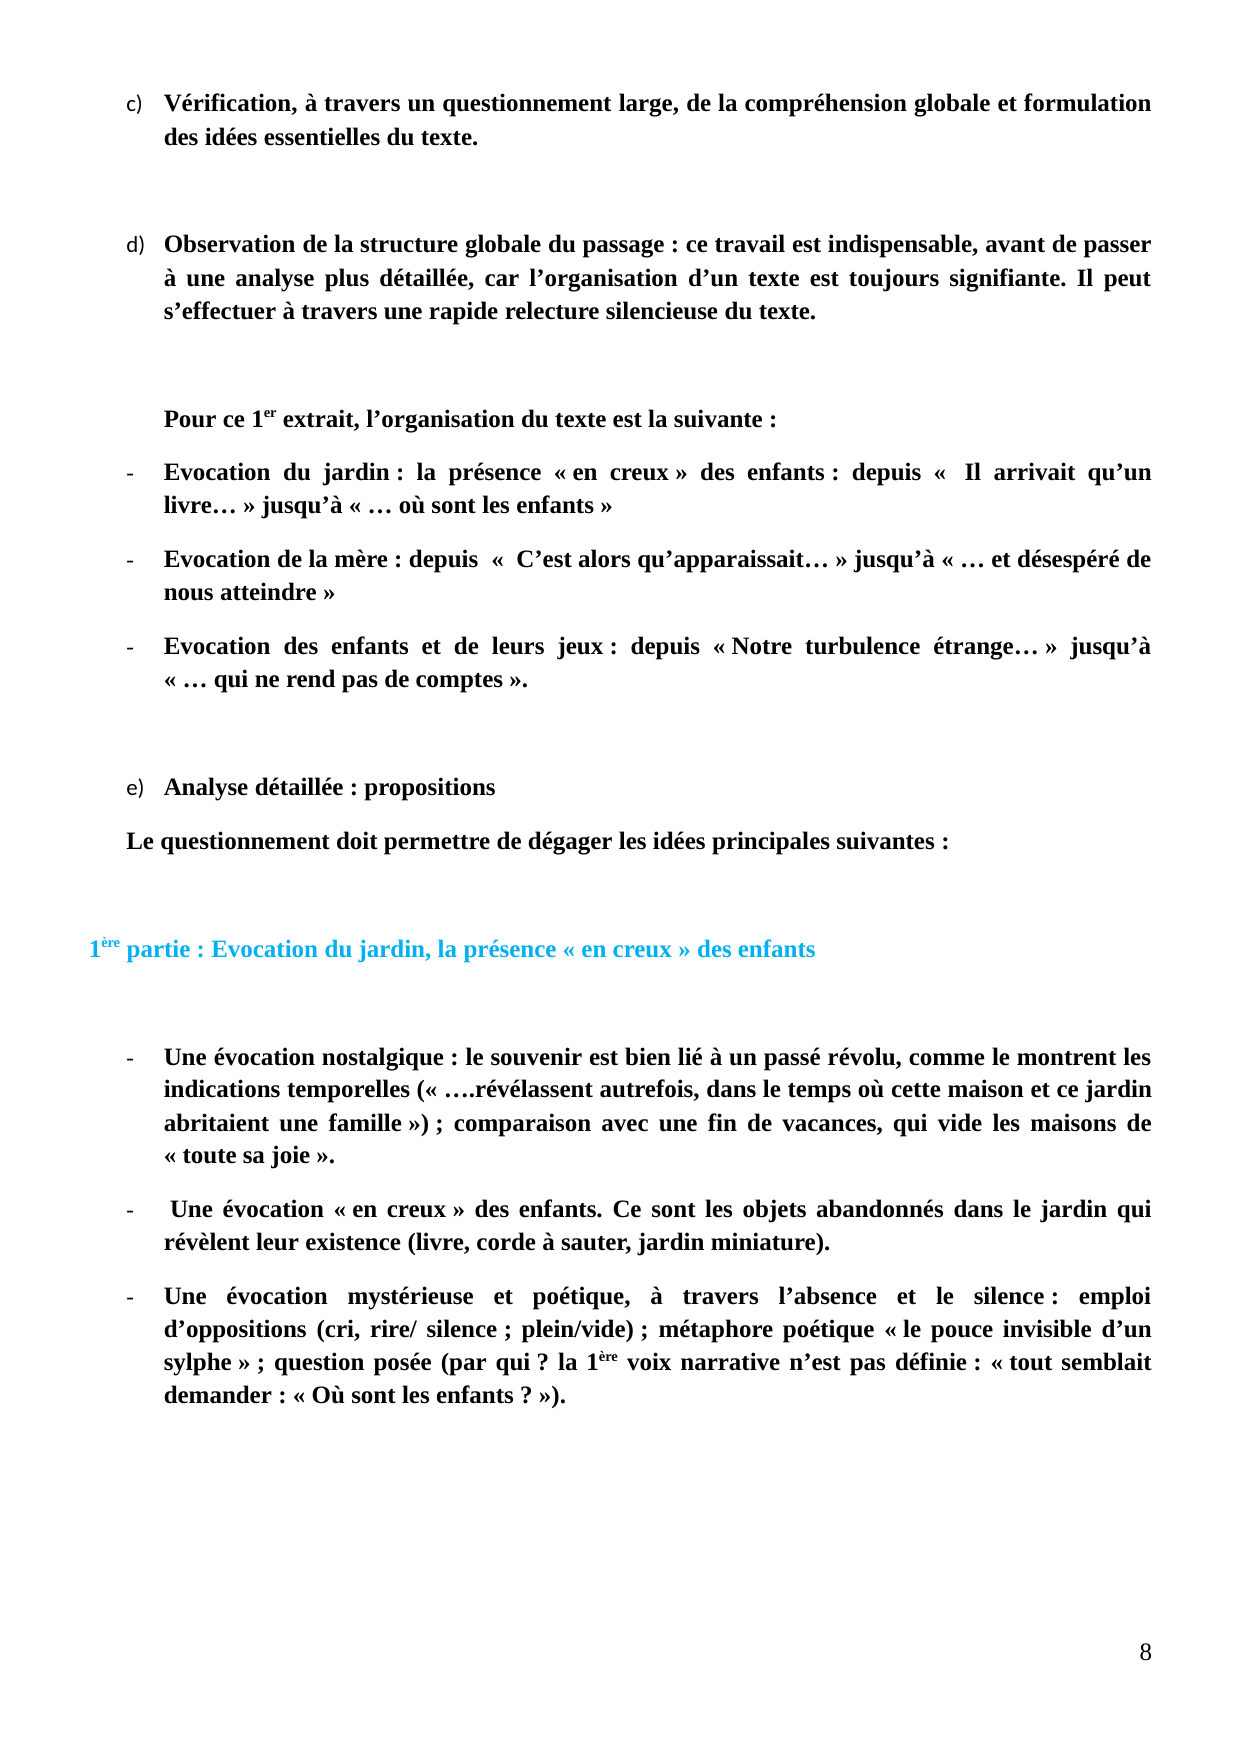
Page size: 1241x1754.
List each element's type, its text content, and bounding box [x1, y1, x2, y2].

list Evocation des enfants et de leurs jeux : depuis « Notre turbulence étrange… » jusqu’à « … qui ne rend pas de comptes ». [126, 631, 1152, 693]
list Observation de la structure globale du passage : ce travail est indispensable, avant de passer à une analyse plus détaillée, car l’organisation d’un texte est toujours signifiante. Il peut s’effectuer à travers une rapide relecture silencieuse du texte. [126, 229, 1152, 325]
list Analyse détaillée : propositions [126, 772, 1152, 801]
list Evocation de la mère : depuis « C’est alors qu’apparaissait… » jusqu’à « … et désespéré de nous atteindre » [126, 544, 1152, 606]
list Une évocation nostalgique : le souvenir est bien lié à un passé révolu, comme le montrent les indications temporelles (« ….révélassent autrefois, dans le temps où cette maison et ce jardin abritaient une famille ») ; comparaison avec une fin de vacances, qui vide les maisons de « toute sa joie ». [126, 1042, 1152, 1169]
list Une évocation mystérieuse et poétique, à travers l’absence et le silence : emploi d’oppositions (cri, rire/ silence ; plein/vide) ; métaphore poétique « le pouce invisible d’un sylphe » ; question posée (par qui ? la 1ère voix narrative n’est pas définie : « tout semblait demander : « Où sont les enfants ? »). [126, 1281, 1152, 1409]
list Une évocation « en creux » des enfants. Ce sont les objets abandonnés dans le jardin qui révèlent leur existence (livre, corde à sauter, jardin miniature). [126, 1194, 1152, 1256]
list Vérification, à travers un questionnement large, de la compréhension globale et formulation des idées essentielles du texte. [126, 88, 1152, 151]
list Evocation du jardin : la présence « en creux » des enfants : depuis « Il arrivait qu’un livre… » jusqu’à « … où sont les enfants » [126, 457, 1152, 519]
list 1ère partie : Evocation du jardin, la présence « en creux » des enfants [88, 934, 1152, 963]
list Pour ce 1er extrait, l’organisation du texte est la suivante : [163, 404, 1152, 432]
list Le questionnement doit permettre de dégager les idées principales suivantes : [126, 826, 1152, 855]
